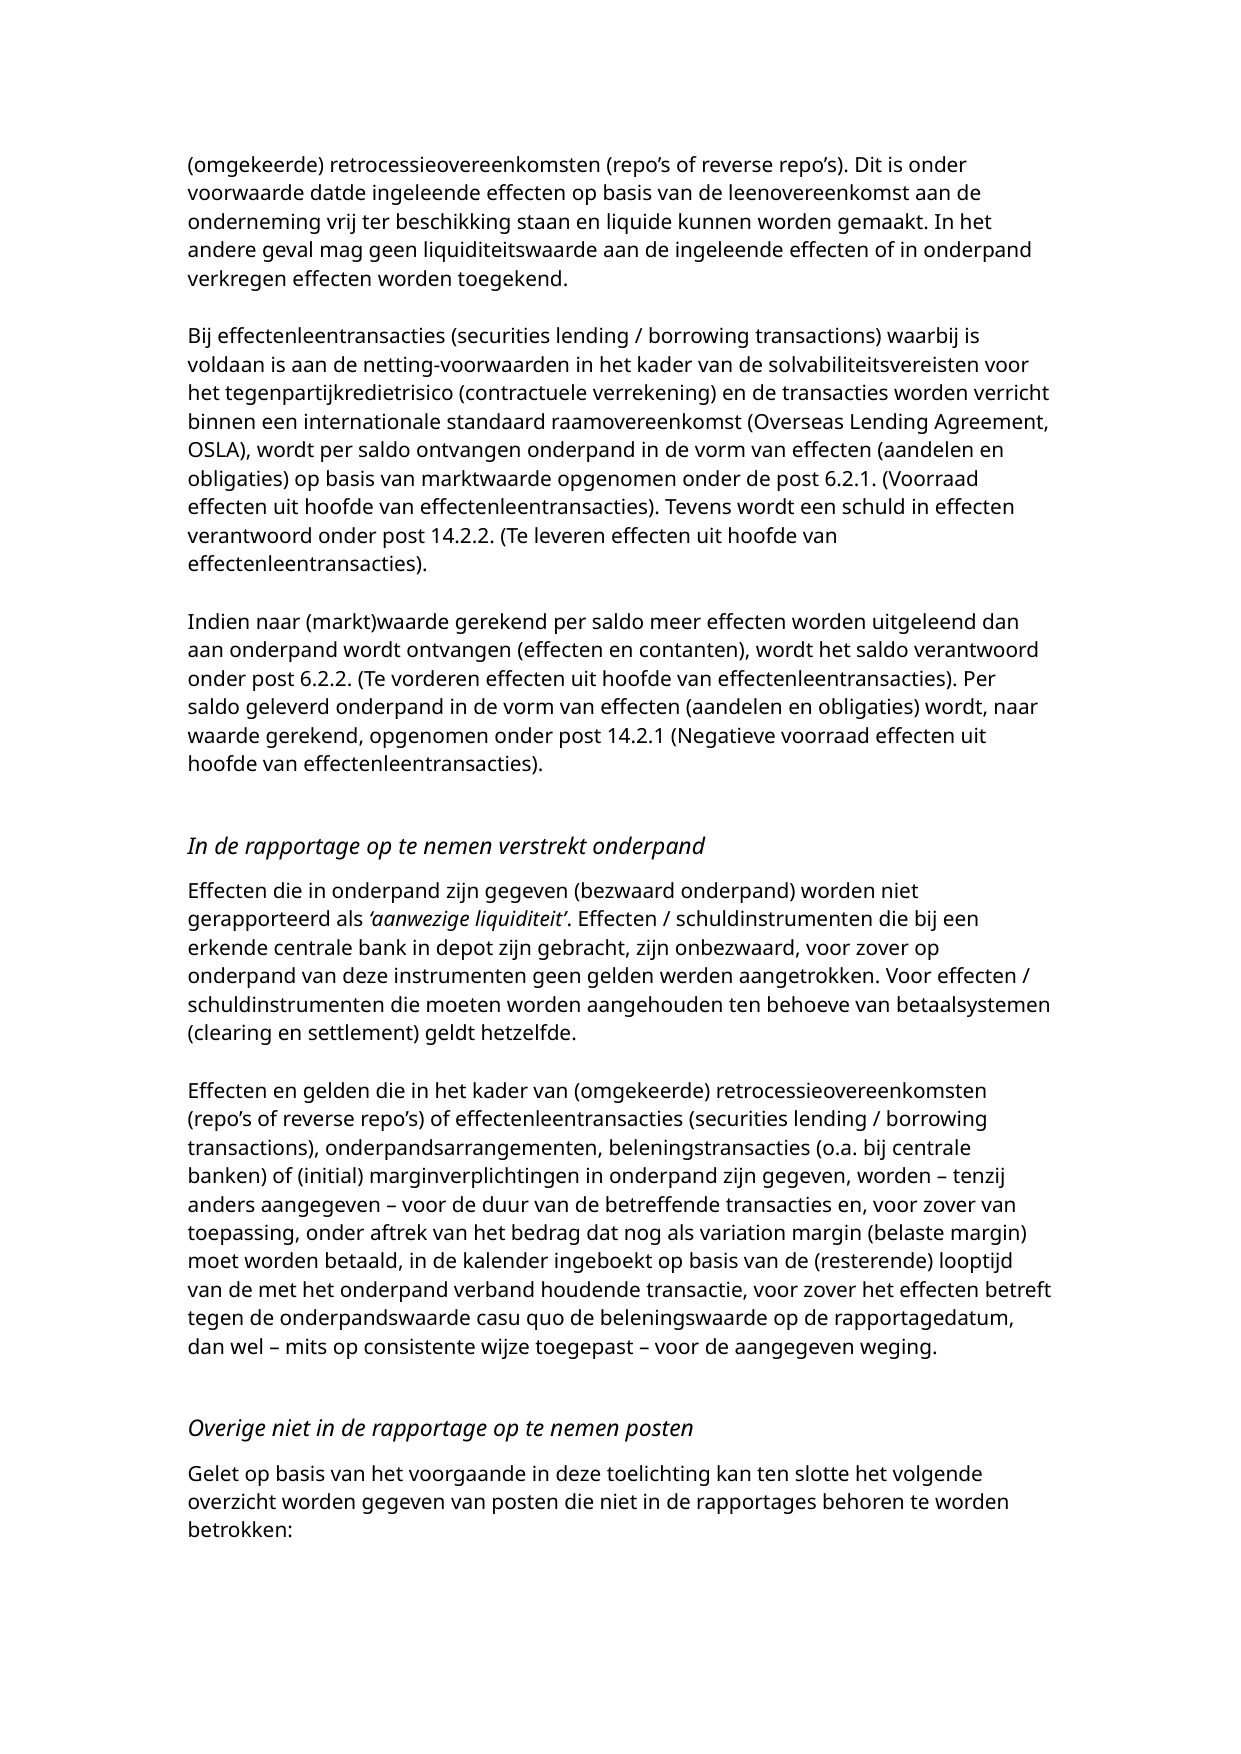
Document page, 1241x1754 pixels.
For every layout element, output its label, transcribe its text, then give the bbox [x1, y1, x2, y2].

text Effecten die in onderpand zijn gegeven (bezwaard onderpand) worden niet gerapporteerd als ‘aanwezige liquiditeit’. Effecten / schuldinstrumenten die bij een erkende centrale bank in depot zijn gebracht, zijn onbezwaard, voor zover op onderpand van deze instrumenten geen gelden werden aangetrokken. Voor effecten / schuldinstrumenten die moeten worden aangehouden ten behoeve van betaalsystemen (clearing en settlement) geldt hetzelfde. [187, 1346, 1053, 1517]
text Bij effectenleentransacties (securities lending / borrowing transactions) waarbij is voldaan is aan de netting-voorwaarden in het kader van de solvabiliteitsvereisten voor het tegenpartijkredietrisico (contractuele verrekening) en de transacties worden verricht binnen een internationale standaard raamovereenkomst (Overseas Lending Agreement, OSLA), wordt per saldo ontvangen onderpand in de vorm van effecten (aandelen en obligaties) op basis van marktwaarde opgenomen onder de post 6.2.1. (Voorraad effecten uit hoofde van effectenleentransacties). Tevens wordt een schuld in effecten verantwoord onder post 14.2.2. (Te leveren effecten uit hoofde van effectenleentransacties). [187, 792, 1053, 1048]
text De desbetreffende in aftrek te nemen disallowance (een additionele liquiditeitseis) met betrekking tot obligaties wordt berekend over het deel dat de verplichtingen in obligaties wordt gematcht door de voorraadpositie obligaties in eigen bezit (niet de te vorderen obligaties vanwege repo’s) en bedraagt 1% van dit gematchte bedrag. Op vergelijkbare wijze geldt met betrekking tot aandelen een disallowance van 5 % van het gematchte bedrag. [187, 236, 1053, 407]
text In de liquiditeitsrapportage is bij de toetsingsuitkomsten de mogelijkheid aangegeven om een correctie voor genoemde posten aan te brengen. [187, 436, 1053, 493]
subtitle In de rapportage op te nemen verstrekt onderpand [187, 1300, 1053, 1331]
text Effecten en gelden die in het kader van (omgekeerde) retrocessieovereenkomsten (repo’s of reverse repo’s) of effectenleentransacties (securities lending / borrowing transactions), onderpandsarrangementen, beleningstransacties (o.a. bij centrale banken) of (initial) marginverplichtingen in onderpand zijn gegeven, worden – tenzij anders aangegeven – voor de duur van de betreffende transacties en, voor zover van toepassing, onder aftrek van het bedrag dat nog als variation margin (belaste margin) moet worden betaald, in de kalender ingeboekt op basis van de (resterende) looptijd van de met het onderpand verband houdende transactie, voor zover het effecten betreft tegen de onderpandswaarde casu quo de beleningswaarde op de rapportagedatum, dan wel – mits op consistente wijze toegepast – voor de aangegeven weging. [187, 1546, 1053, 1603]
text De toe te passen haircut voor obligaties (aandelen) is gelijk aan het verschil tussen 100% en het op de desbetreffende effecten van toepassing zijnde wegingspercentage (‘voorraadpercentage’). Met betrekking tot obligaties is de haircut aldus een correctie van 10% (zijnde 100% minus 90%) en met betrekking tot aandelen is die haircut bijvoorbeeld 30% (zijnde 100% minus 70%). [187, 150, 1053, 207]
text Deze transacties worden in beginsel op vergelijkbare wijze verantwoord als (omgekeerde) retrocessieovereenkomsten (repo’s of reverse repo’s). Dit is onder voorwaarde datde ingeleende effecten op basis van de leenovereenkomst aan de onderneming vrij ter beschikking staan en liquide kunnen worden gemaakt. In het andere geval mag geen liquiditeitswaarde aan de ingeleende effecten of in onderpand verkregen effecten worden toegekend. [187, 592, 1053, 762]
text Indien naar (markt)waarde gerekend per saldo meer effecten worden uitgeleend dan aan onderpand wordt ontvangen (effecten en contanten), wordt het saldo verantwoord onder post 6.2.2. (Te vorderen effecten uit hoofde van effectenleentransacties). Per saldo geleverd onderpand in de vorm van effecten (aandelen en obligaties) wordt, naar waarde gerekend, opgenomen onder post 14.2.1 (Negatieve voorraad effecten uit hoofde van effectenleentransacties). [187, 1077, 1053, 1248]
subtitle Effecten in- en uitleen-transacties [187, 545, 1053, 577]
